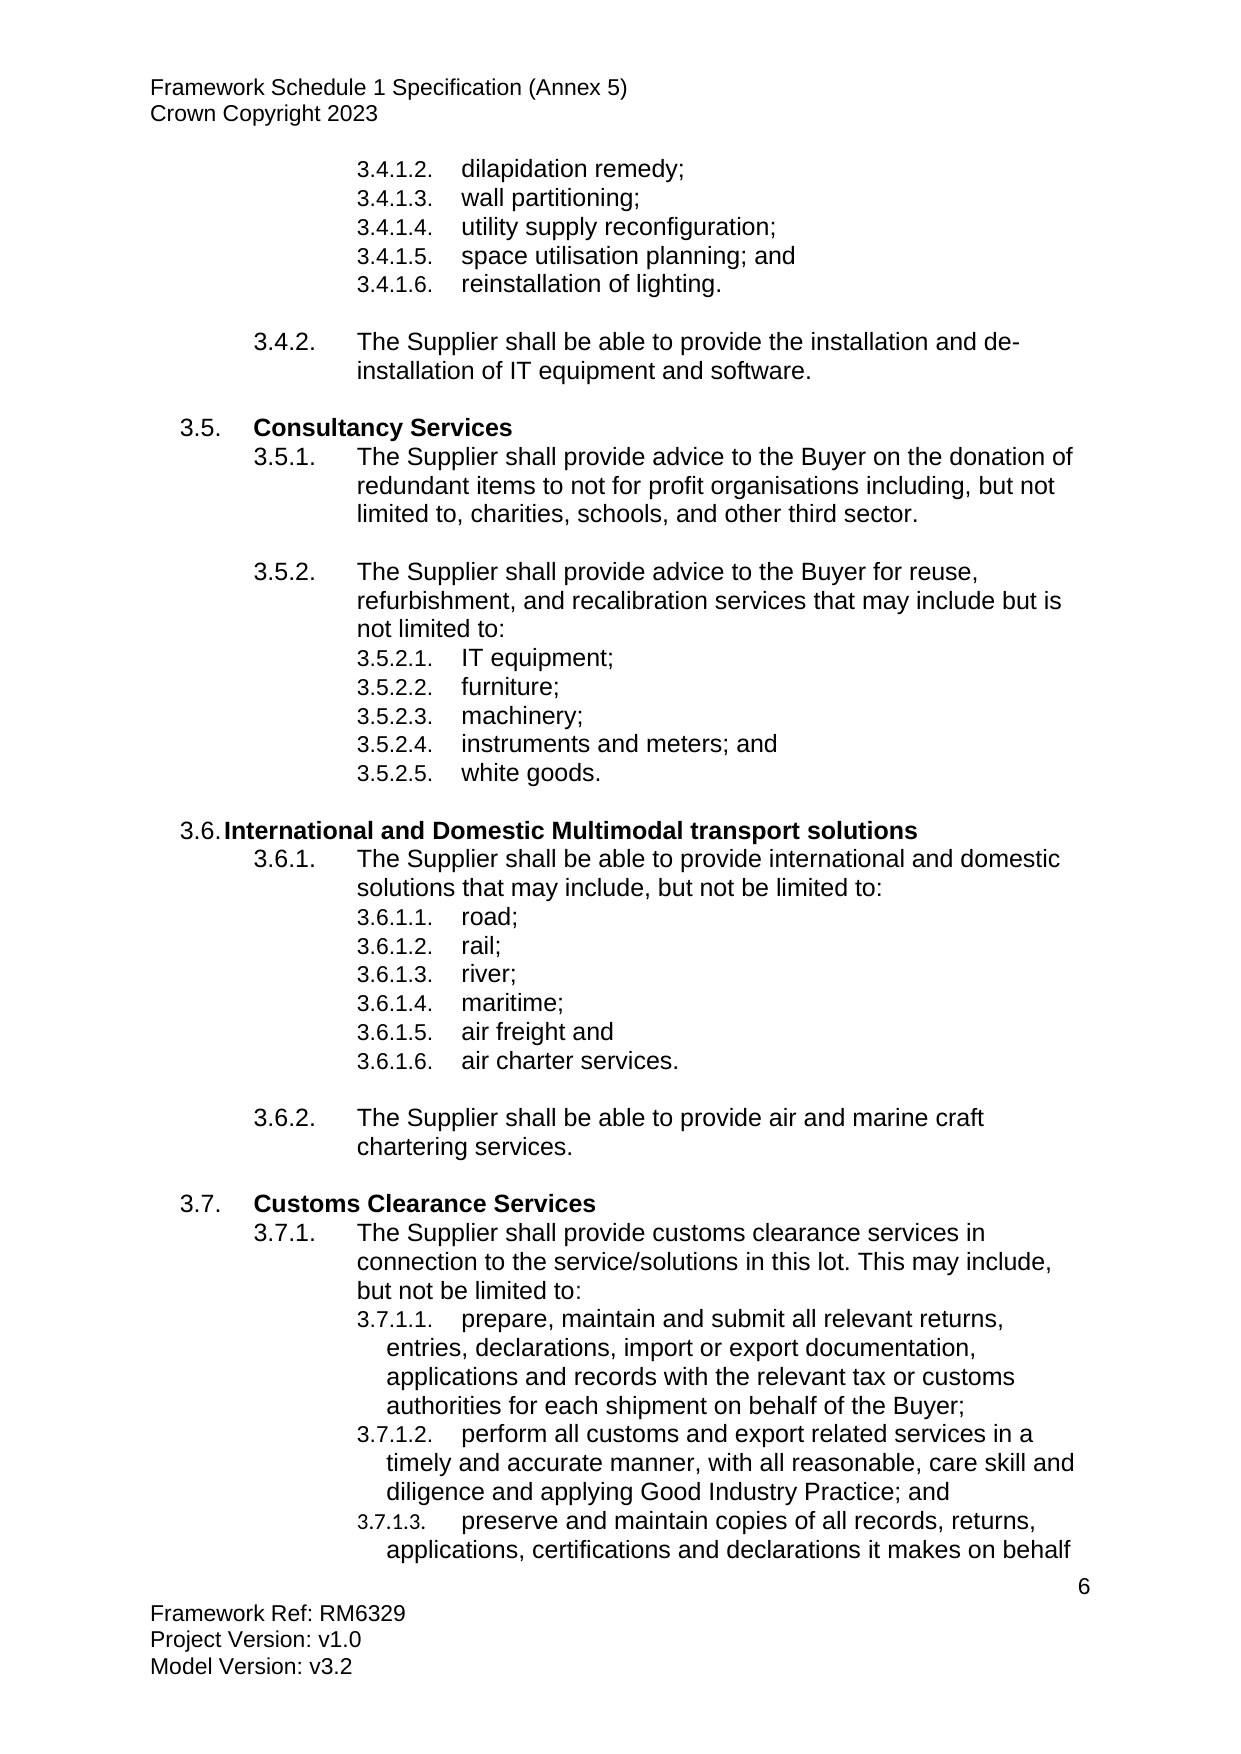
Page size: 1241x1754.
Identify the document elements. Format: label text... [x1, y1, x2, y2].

list Consultancy Services [179, 413, 1090, 442]
list air freight and [357, 1017, 1090, 1046]
list The Supplier shall provide customs clearance services in connection to the service/solutions in this lot. This may include, but not be limited to: [253, 1218, 1090, 1304]
list white goods. [357, 758, 1090, 787]
list maritime; [357, 988, 1090, 1017]
list wall partitioning; [357, 183, 1090, 212]
list The Supplier shall be able to provide air and marine craft chartering services. [253, 1103, 1090, 1161]
list The Supplier shall provide advice to the Buyer for reuse, refurbishment, and recalibration services that may include but is not limited to: [253, 557, 1090, 643]
list preserve and maintain copies of all records, returns, applications, certifications and declarations it makes on behalf [357, 1506, 1090, 1564]
list furniture; [357, 672, 1090, 701]
list air charter services. [357, 1046, 1090, 1074]
list The Supplier shall be able to provide the installation and de-installation of IT equipment and software. [253, 327, 1090, 384]
list reinstallation of lighting. [357, 269, 1090, 298]
list perform all customs and export related services in a timely and accurate manner, with all reasonable, care skill and diligence and applying Good Industry Practice; and [357, 1419, 1090, 1506]
list Customs Clearance Services [179, 1189, 1090, 1218]
list space utilisation planning; and [357, 241, 1090, 269]
list road; [357, 902, 1090, 931]
list International and Domestic Multimodal transport solutions [179, 816, 1090, 844]
list rail; [357, 931, 1090, 959]
list The Supplier shall provide advice to the Buyer on the donation of redundant items to not for profit organisations including, but not limited to, charities, schools, and other third sector. [253, 442, 1090, 528]
list utility supply reconfiguration; [357, 212, 1090, 241]
list machinery; [357, 701, 1090, 729]
list river; [357, 959, 1090, 988]
list dilapidation remedy; [357, 154, 1090, 183]
list IT equipment; [357, 643, 1090, 672]
list instruments and meters; and [357, 729, 1090, 758]
list prepare, maintain and submit all relevant returns, entries, declarations, import or export documentation, applications and records with the relevant tax or customs authorities for each shipment on behalf of the Buyer; [357, 1304, 1090, 1419]
list The Supplier shall be able to provide international and domestic solutions that may include, but not be limited to: [253, 844, 1090, 902]
